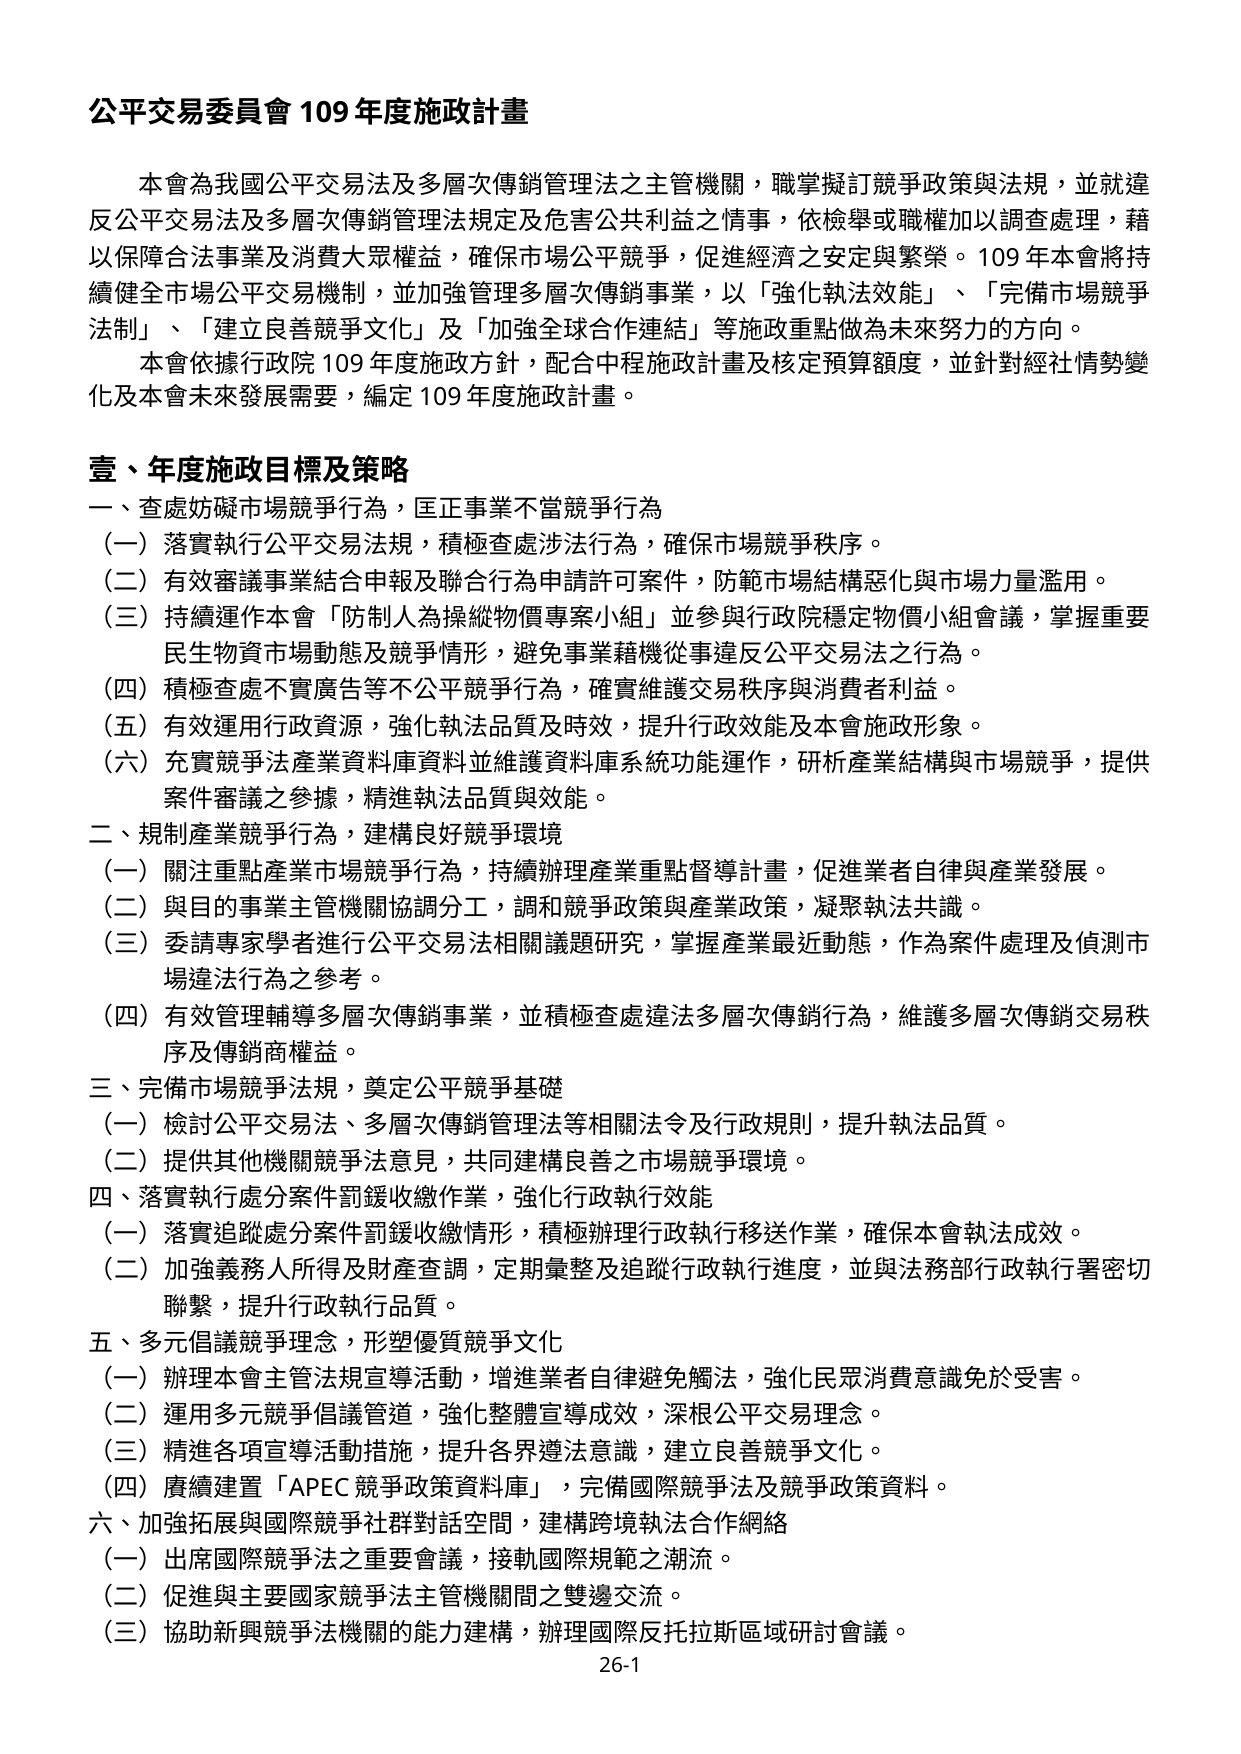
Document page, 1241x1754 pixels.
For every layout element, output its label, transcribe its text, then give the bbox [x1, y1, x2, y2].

text （四）賡續建置「APEC競爭政策資料庫」，完備國際競爭法及競爭政策資料。 [89, 1467, 1152, 1503]
text （六）充實競爭法產業資料庫資料並維護資料庫系統功能運作，研析產業結構與市場競爭，提供案件審議之參據，精進執法品質與效能。 [89, 742, 1152, 815]
text （三）協助新興競爭法機關的能力建構，辦理國際反托拉斯區域研討會議。 [89, 1612, 1152, 1648]
text （三）精進各項宣導活動措施，提升各界遵法意識，建立良善競爭文化。 [89, 1431, 1152, 1467]
text （四）有效管理輔導多層次傳銷事業，並積極查處違法多層次傳銷行為，維護多層次傳銷交易秩序及傳銷商權益。 [89, 996, 1152, 1068]
text （二）加強義務人所得及財產查調，定期彙整及追蹤行政執行進度，並與法務部行政執行署密切聯繫，提升行政執行品質。 [89, 1250, 1152, 1322]
text （二）提供其他機關競爭法意見，共同建構良善之市場競爭環境。 [89, 1141, 1152, 1177]
text （五）有效運用行政資源，強化執法品質及時效，提升行政效能及本會施政形象。 [89, 706, 1152, 742]
text 五、多元倡議競爭理念，形塑優質競爭文化 [89, 1322, 1152, 1358]
text 壹、年度施政目標及策略 [89, 447, 1152, 488]
text （二）與目的事業主管機關協調分工，調和競爭政策與產業政策，凝聚執法共識。 [89, 887, 1152, 923]
text （一）關注重點產業市場競爭行為，持續辦理產業重點督導計畫，促進業者自律與產業發展。 [89, 851, 1152, 887]
text 六、加強拓展與國際競爭社群對話空間，建構跨境執法合作網絡 [89, 1503, 1152, 1540]
text （二）運用多元競爭倡議管道，強化整體宣導成效，深根公平交易理念。 [89, 1395, 1152, 1431]
text 本會為我國公平交易法及多層次傳銷管理法之主管機關，職掌擬訂競爭政策與法規，並就違反公平交易法及多層次傳銷管理法規定及危害公共利益之情事，依檢舉或職權加以調查處理，藉以保障合法事業及消費大眾權益，確保市場公平競爭，促進經濟之安定與繁榮。109年本會將持續健全市場公平交易機制，並加強管理多層次傳銷事業，以「強化執法效能」、「完備市場競爭法制」、「建立良善競爭文化」及「加強全球合作連結」等施政重點做為未來努力的方向。 [89, 164, 1152, 346]
text 二、規制產業競爭行為，建構良好競爭環境 [89, 815, 1152, 851]
text （一）出席國際競爭法之重要會議，接軌國際規範之潮流。 [89, 1540, 1152, 1576]
text （三）委請專家學者進行公平交易法相關議題研究，掌握產業最近動態，作為案件處理及偵測市場違法行為之參考。 [89, 923, 1152, 996]
text （二）促進與主要國家競爭法主管機關間之雙邊交流。 [89, 1576, 1152, 1612]
text （一）落實追蹤處分案件罰鍰收繳情形，積極辦理行政執行移送作業，確保本會執法成效。 [89, 1213, 1152, 1250]
text （四）積極查處不實廣告等不公平競爭行為，確實維護交易秩序與消費者利益。 [89, 670, 1152, 706]
text 四、落實執行處分案件罰鍰收繳作業，強化行政執行效能 [89, 1177, 1152, 1213]
text 公平交易委員會109年度施政計畫 [89, 89, 1152, 131]
text （一）落實執行公平交易法規，積極查處涉法行為，確保市場競爭秩序。 [89, 525, 1152, 561]
text （二）有效審議事業結合申報及聯合行為申請許可案件，防範市場結構惡化與市場力量濫用。 [89, 561, 1152, 597]
text （一）辦理本會主管法規宣導活動，增進業者自律避免觸法，強化民眾消費意識免於受害。 [89, 1358, 1152, 1395]
text 本會依據行政院109年度施政方針，配合中程施政計畫及核定預算額度，並針對經社情勢變化及本會未來發展需要，編定109年度施政計畫。 [89, 346, 1152, 412]
text 一、查處妨礙市場競爭行為，匡正事業不當競爭行為 [89, 488, 1152, 525]
text （一）檢討公平交易法、多層次傳銷管理法等相關法令及行政規則，提升執法品質。 [89, 1105, 1152, 1141]
text 三、完備市場競爭法規，奠定公平競爭基礎 [89, 1068, 1152, 1105]
text （三）持續運作本會「防制人為操縱物價專案小組」並參與行政院穩定物價小組會議，掌握重要民生物資市場動態及競爭情形，避免事業藉機從事違反公平交易法之行為。 [89, 597, 1152, 670]
